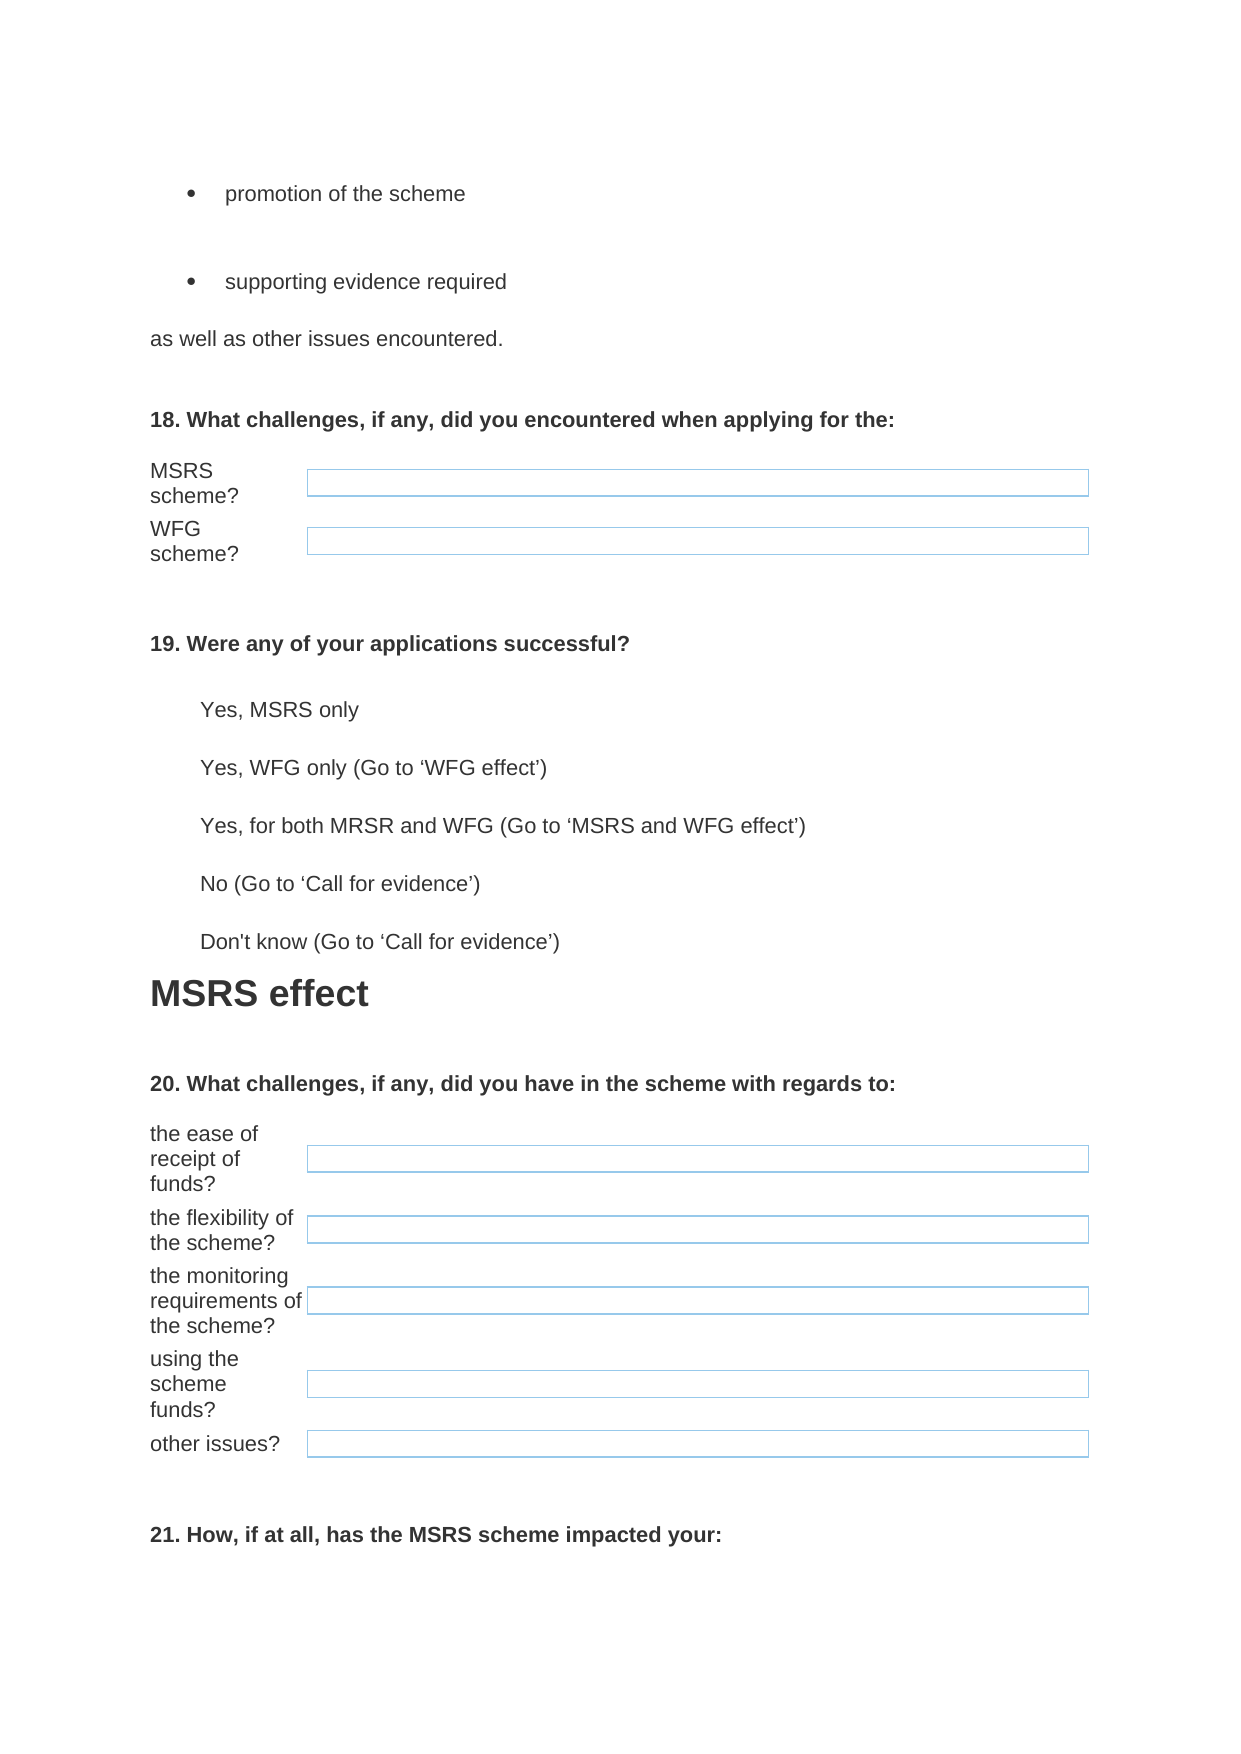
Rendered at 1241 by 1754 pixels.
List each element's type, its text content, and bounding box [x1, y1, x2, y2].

table_cell promotion of the scheme [150, 150, 527, 238]
table_cell using the scheme funds? [150, 1346, 307, 1429]
table_header [308, 1431, 1088, 1456]
subtitle 20. What challenges, if any, did you have in the scheme with regards to: [150, 1071, 1090, 1096]
table_header Yes, MSRS only [200, 681, 806, 739]
table_cell [307, 1430, 1090, 1466]
table_header [308, 1217, 1088, 1242]
subtitle 21. How, if at all, has the MSRS scheme impacted your: [150, 1522, 1090, 1547]
table_cell [307, 516, 1090, 574]
table_cell [150, 797, 200, 855]
table_cell other issues? [150, 1430, 307, 1466]
table_cell [307, 1263, 1090, 1346]
table_cell supporting evidence required [150, 238, 527, 325]
text as well as other issues encountered. [150, 325, 1090, 351]
table_header the ease of receipt of funds? [150, 1121, 307, 1204]
table_header [307, 458, 1090, 516]
table_cell [150, 739, 200, 797]
table_cell Yes, for both MRSR and WFG (Go to ‘MSRS and WFG effect’) [200, 797, 806, 855]
table_header MSRS scheme? [150, 458, 307, 516]
table_cell No (Go to ‘Call for evidence’) [200, 855, 806, 913]
table_cell Don't know (Go to ‘Call for evidence’) [200, 913, 806, 971]
table_cell [150, 855, 200, 913]
table_header [308, 1371, 1088, 1396]
text MSRS effect [150, 971, 1090, 1014]
subtitle 18. What challenges, if any, did you encountered when applying for the: [150, 407, 1090, 432]
table_cell the flexibility of the scheme? [150, 1204, 307, 1263]
table_cell [150, 913, 200, 971]
table_cell [307, 1204, 1090, 1263]
table_cell Yes, WFG only (Go to ‘WFG effect’) [200, 739, 806, 797]
subtitle 19. Were any of your applications successful? [150, 630, 1090, 656]
table_header [308, 1288, 1088, 1313]
table_header [308, 528, 1088, 553]
table_header [308, 1146, 1088, 1171]
table_cell the monitoring requirements of the scheme? [150, 1263, 307, 1346]
table_cell [307, 1346, 1090, 1429]
table_cell WFG scheme? [150, 516, 307, 574]
table_header [307, 1121, 1090, 1204]
table_header [150, 681, 200, 739]
table_header [308, 470, 1088, 495]
